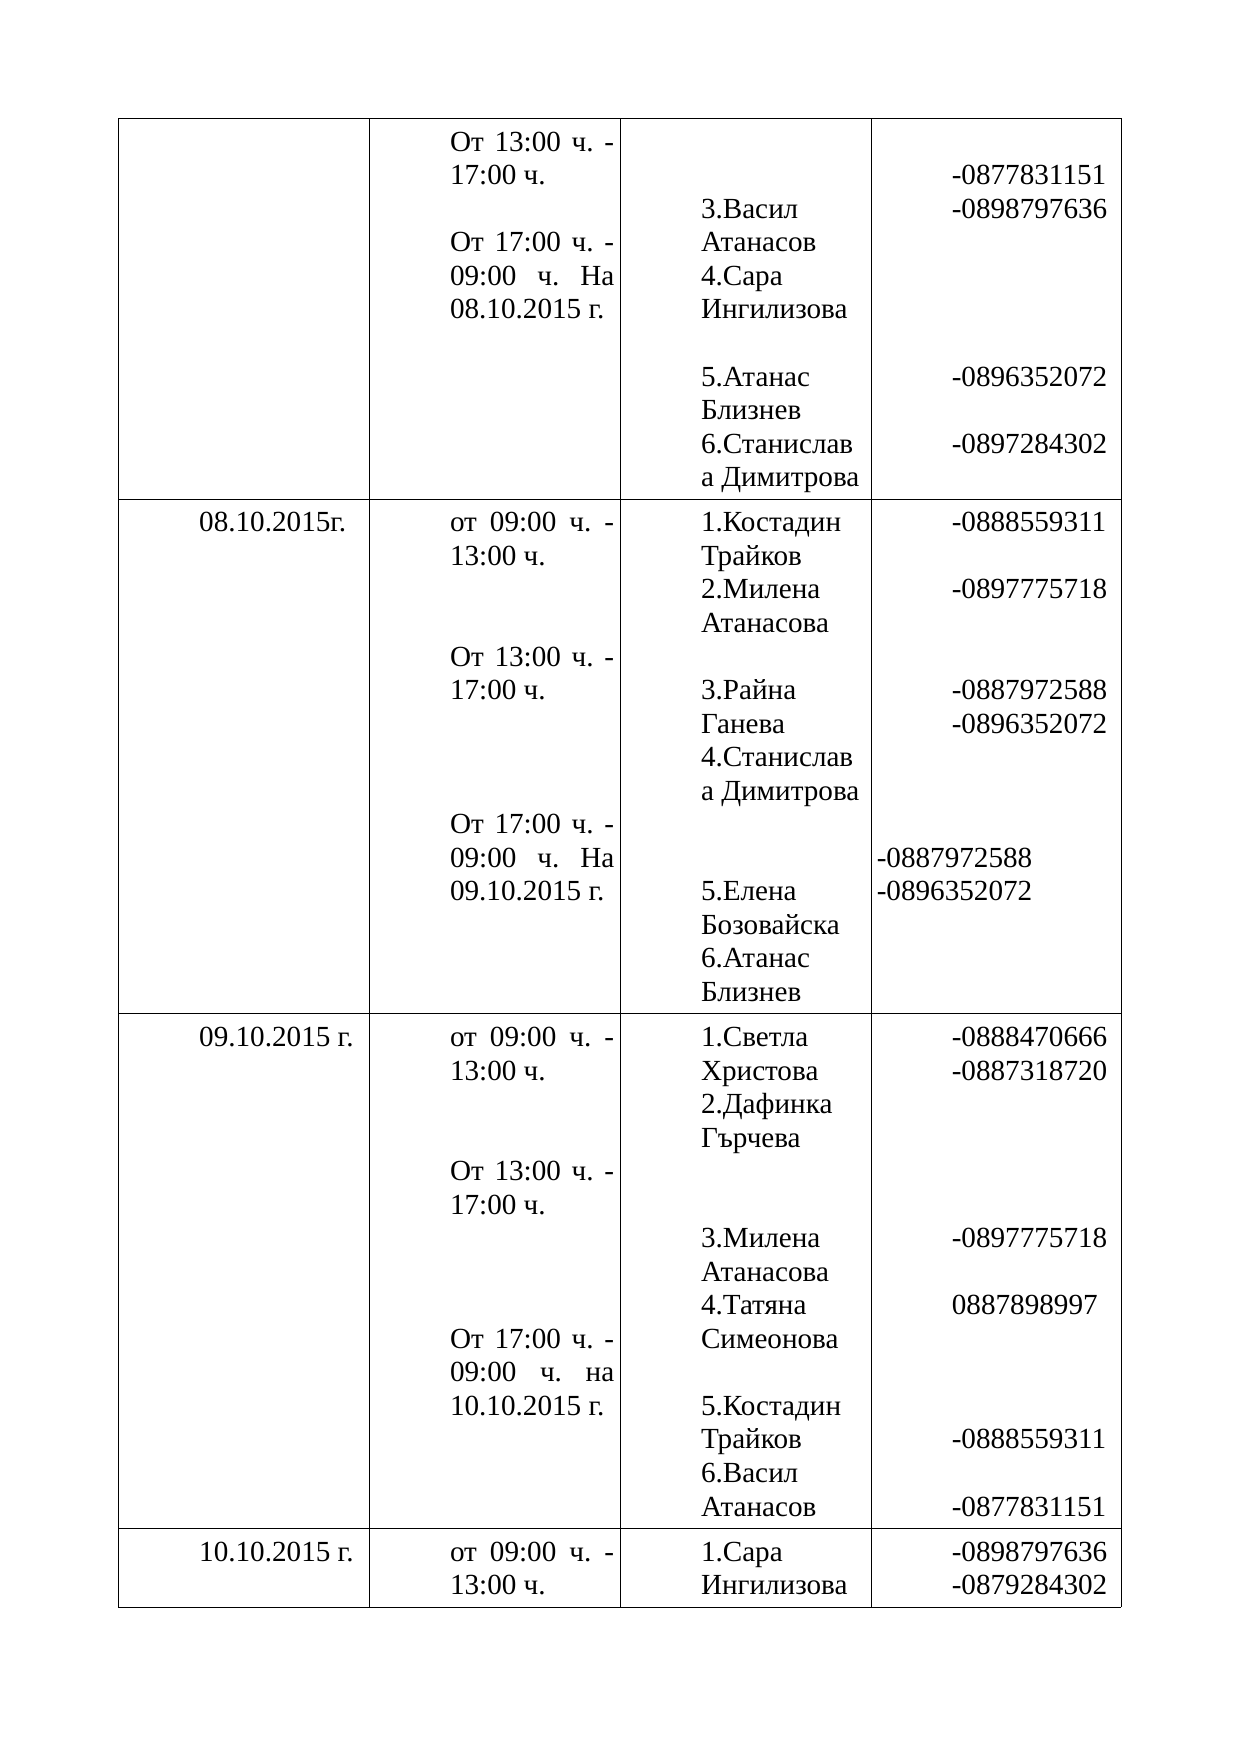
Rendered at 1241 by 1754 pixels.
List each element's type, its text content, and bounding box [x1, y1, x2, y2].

table_cell 3.Васил Атанасов 4.Сара Ингилизова 5.Атанас Близнев 6.Станислава Димитрова [621, 119, 871, 499]
table_cell 1.Светла Христова 2.Дафинка Гърчева 3.Милена Атанасова 4.Татяна Симеонова 5.Костадин Трайков 6.Васил Атанасов [621, 1014, 871, 1528]
table_cell от 09:00 ч. - 13:00 ч. [370, 1529, 620, 1607]
table_cell от 09:00 ч. - 13:00 ч. От 13:00 ч. - 17:00 ч. От 17:00 ч. - 09:00 ч. На 09.10.2015 г. [370, 500, 620, 1013]
table_cell 1.Костадин Трайков 2.Милена Атанасова 3.Райна Ганева 4.Станислава Димитрова 5.Елена Бозовайска 6.Атанас Близнев [621, 500, 871, 1013]
table_cell 09.10.2015 г. [119, 1014, 369, 1528]
table_cell -0877831151 -0898797636 -0896352072 -0897284302 [872, 119, 1121, 499]
table_cell 1.Сара Ингилизова [621, 1529, 871, 1607]
table_cell От 13:00 ч. - 17:00 ч. От 17:00 ч. - 09:00 ч. На 08.10.2015 г. [370, 119, 620, 499]
table_cell -0898797636 -0879284302 [872, 1529, 1121, 1607]
table_cell -0888470666 -0887318720 -0897775718 0887898997 -0888559311 -0877831151 [872, 1014, 1121, 1528]
table_cell [119, 119, 369, 499]
table_cell от 09:00 ч. - 13:00 ч. От 13:00 ч. - 17:00 ч. От 17:00 ч. - 09:00 ч. на 10.10.2015 г. [370, 1014, 620, 1528]
table_cell -0888559311 -0897775718 -0887972588 -0896352072 -0887972588 -0896352072 [872, 500, 1121, 1013]
table_cell 10.10.2015 г. [119, 1529, 369, 1607]
table_cell 08.10.2015г. [119, 500, 369, 1013]
